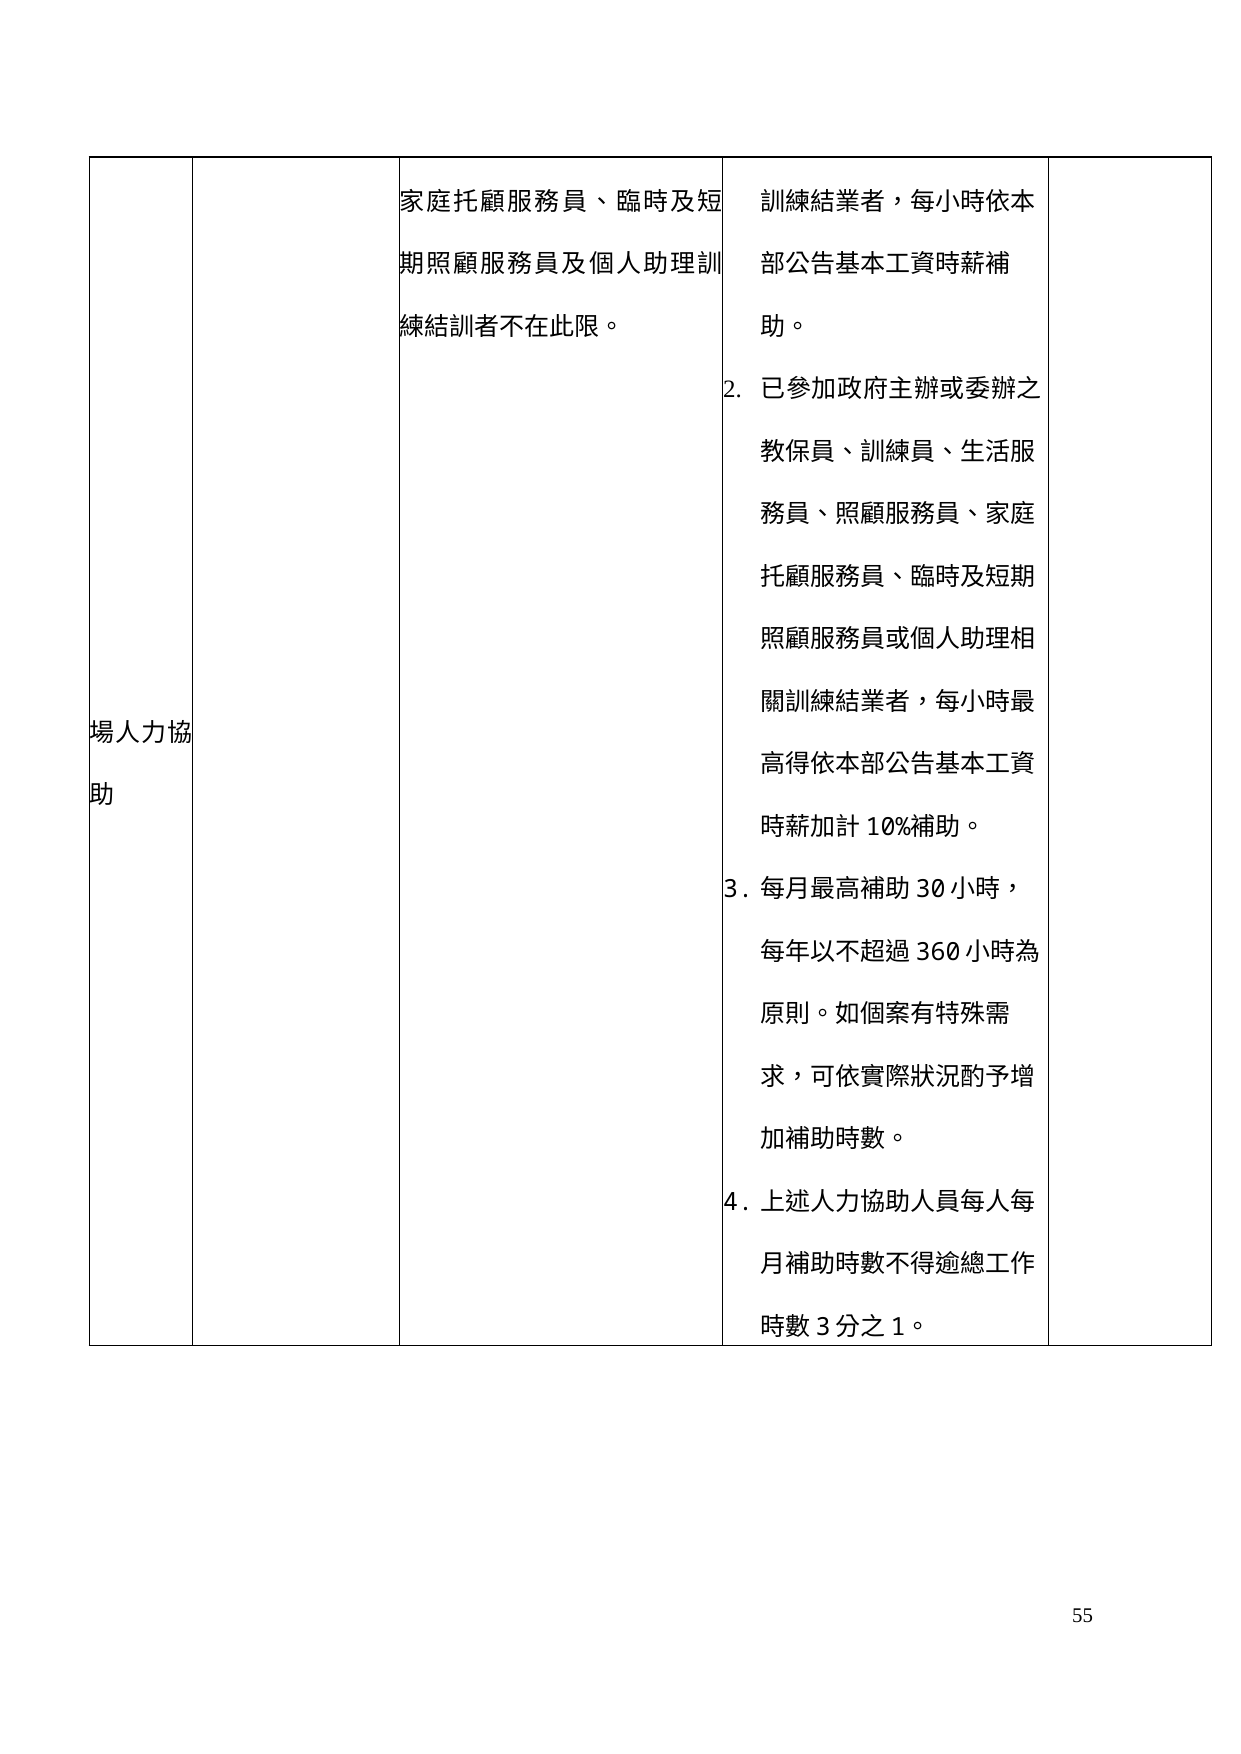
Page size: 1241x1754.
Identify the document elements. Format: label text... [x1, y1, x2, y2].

table_cell 家庭托顧服務員、臨時及短期照顧服務員及個人助理訓練結訓者不在此限。 [400, 158, 722, 1345]
table_cell [193, 158, 399, 1345]
table_cell 場人力協助 [90, 158, 192, 1345]
table_cell [1049, 158, 1211, 1345]
table_cell 訓練結業者，每小時依本部公告基本工資時薪補助。 已參加政府主辦或委辦之教保員、訓練員、生活服務員、照顧服務員、家庭托顧服務員、臨時及短期照顧服務員或個人助理相關訓練結業者，每小時最高得依本部公告基本工資時薪加計10%補助。 每月最高補助30小時，每年以不超過360小時為原則。如個案有特殊需求，可依實際狀況酌予增加補助時數。 上述人力協助人員每人每月補助時數不得逾總工作時數3分之1。 [723, 158, 1048, 1345]
